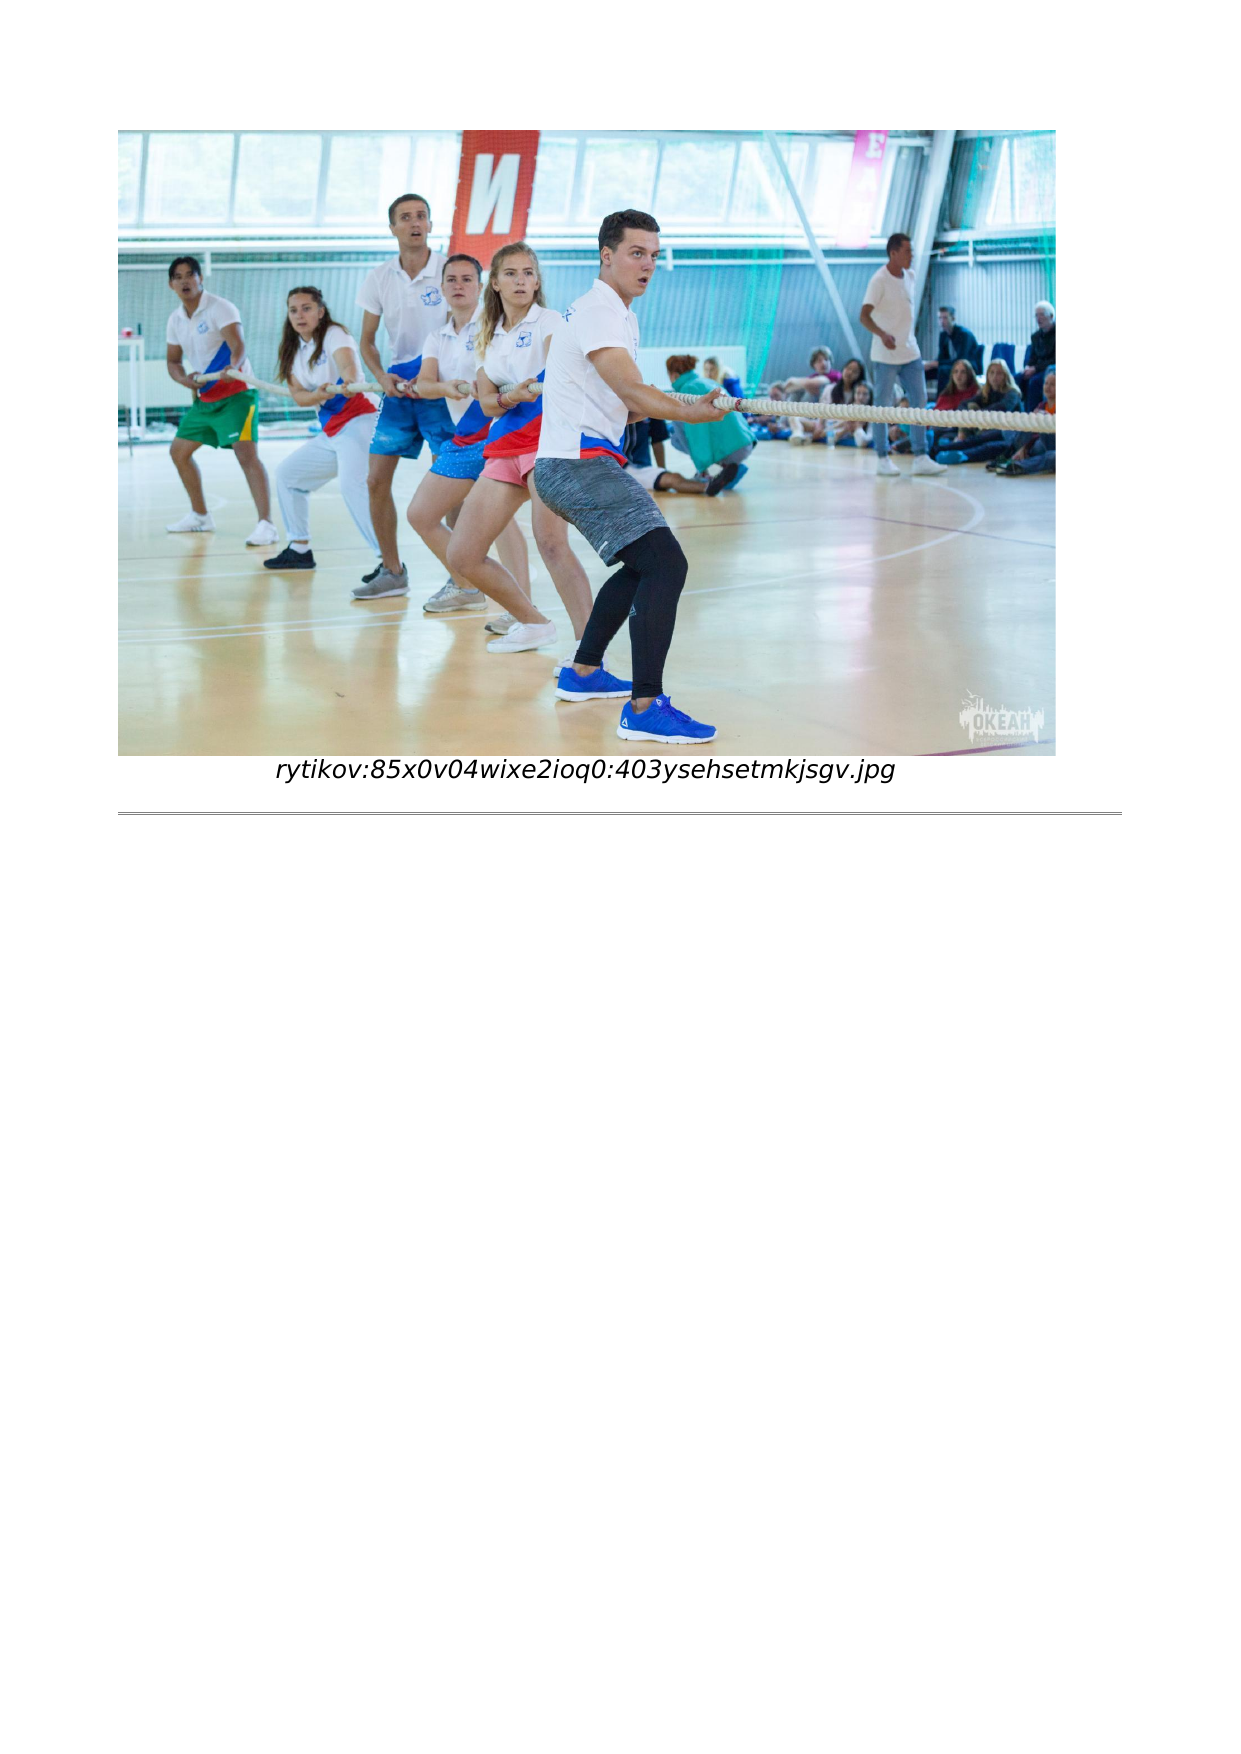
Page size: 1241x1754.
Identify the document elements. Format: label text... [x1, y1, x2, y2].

picture [118, 130, 1056, 756]
text rytikov:85x0v04wixe2ioq0:403ysehsetmkjsgv.jpg [118, 756, 1056, 785]
